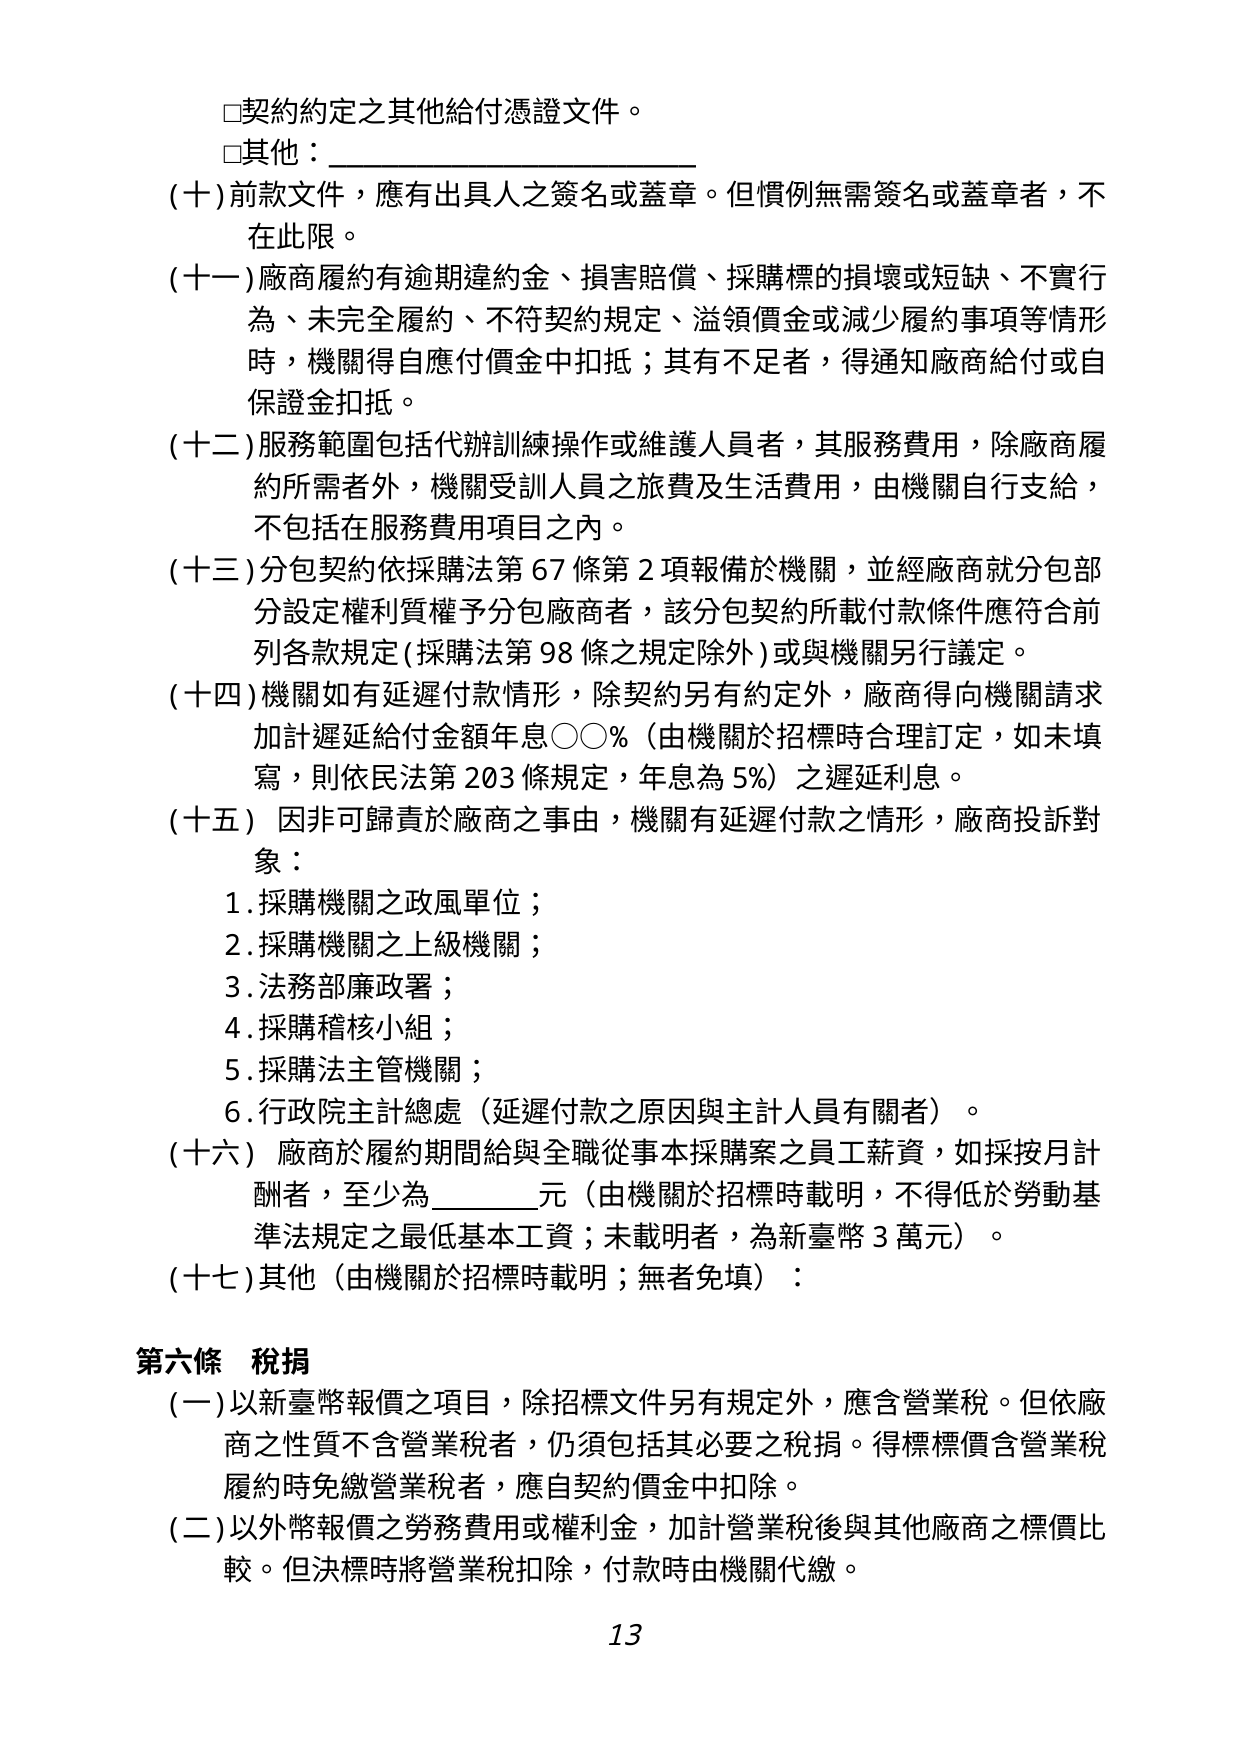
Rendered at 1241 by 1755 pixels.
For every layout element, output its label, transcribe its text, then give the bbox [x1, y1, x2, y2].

text (十一)廠商履約有逾期違約金、損害賠償、採購標的損壞或短缺、不實行為、未完全履約、不符契約規定、溢領價金或減少履約事項等情形時，機關得自應付價金中扣抵；其有不足者，得通知廠商給付或自保證金扣抵。 [164, 255, 1109, 422]
text 2.採購機關之上級機關； [223, 922, 1109, 964]
text □其他：_____________________ [223, 130, 1103, 172]
text 4.採購稽核小組； [223, 1005, 1109, 1047]
text (二)以外幣報價之勞務費用或權利金，加計營業稅後與其他廠商之標價比較。但決標時將營業稅扣除，付款時由機關代繳。 [164, 1505, 1109, 1589]
text (十六) 廠商於履約期間給與全職從事本採購案之員工薪資，如採按月計酬者，至少為 元（由機關於招標時載明，不得低於勞動基準法規定之最低基本工資；未載明者，為新臺幣3萬元）。 [164, 1130, 1103, 1255]
text (十)前款文件，應有出具人之簽名或蓋章。但慣例無需簽名或蓋章者，不在此限。 [164, 172, 1109, 255]
text (十七)其他（由機關於招標時載明；無者免填）： [164, 1255, 1103, 1297]
text 5.採購法主管機關； [223, 1047, 1109, 1089]
text (十四)機關如有延遲付款情形，除契約另有約定外，廠商得向機關請求加計遲延給付金額年息○○%（由機關於招標時合理訂定，如未填寫，則依民法第203條規定，年息為5%）之遲延利息。 [164, 672, 1103, 797]
text (十五) 因非可歸責於廠商之事由，機關有延遲付款之情形，廠商投訴對象： [164, 797, 1103, 880]
text 3.法務部廉政署； [223, 964, 1109, 1005]
text 1.採購機關之政風單位； [223, 880, 1109, 922]
text (十二)服務範圍包括代辦訓練操作或維護人員者，其服務費用，除廠商履約所需者外，機關受訓人員之旅費及生活費用，由機關自行支給，不包括在服務費用項目之內。 [164, 422, 1109, 547]
text (一)以新臺幣報價之項目，除招標文件另有規定外，應含營業稅。但依廠商之性質不含營業稅者，仍須包括其必要之稅捐。得標標價含營業稅，履約時免繳營業稅者，應自契約價金中扣除。 [164, 1380, 1109, 1505]
text □契約約定之其他給付憑證文件。 [223, 89, 1103, 130]
text 6.行政院主計總處（延遲付款之原因與主計人員有關者）。 [223, 1089, 1109, 1130]
text (十三)分包契約依採購法第67條第2項報備於機關，並經廠商就分包部分設定權利質權予分包廠商者，該分包契約所載付款條件應符合前列各款規定(採購法第98條之規定除外)或與機關另行議定。 [164, 547, 1103, 672]
text 第六條 稅捐 [135, 1339, 1109, 1380]
